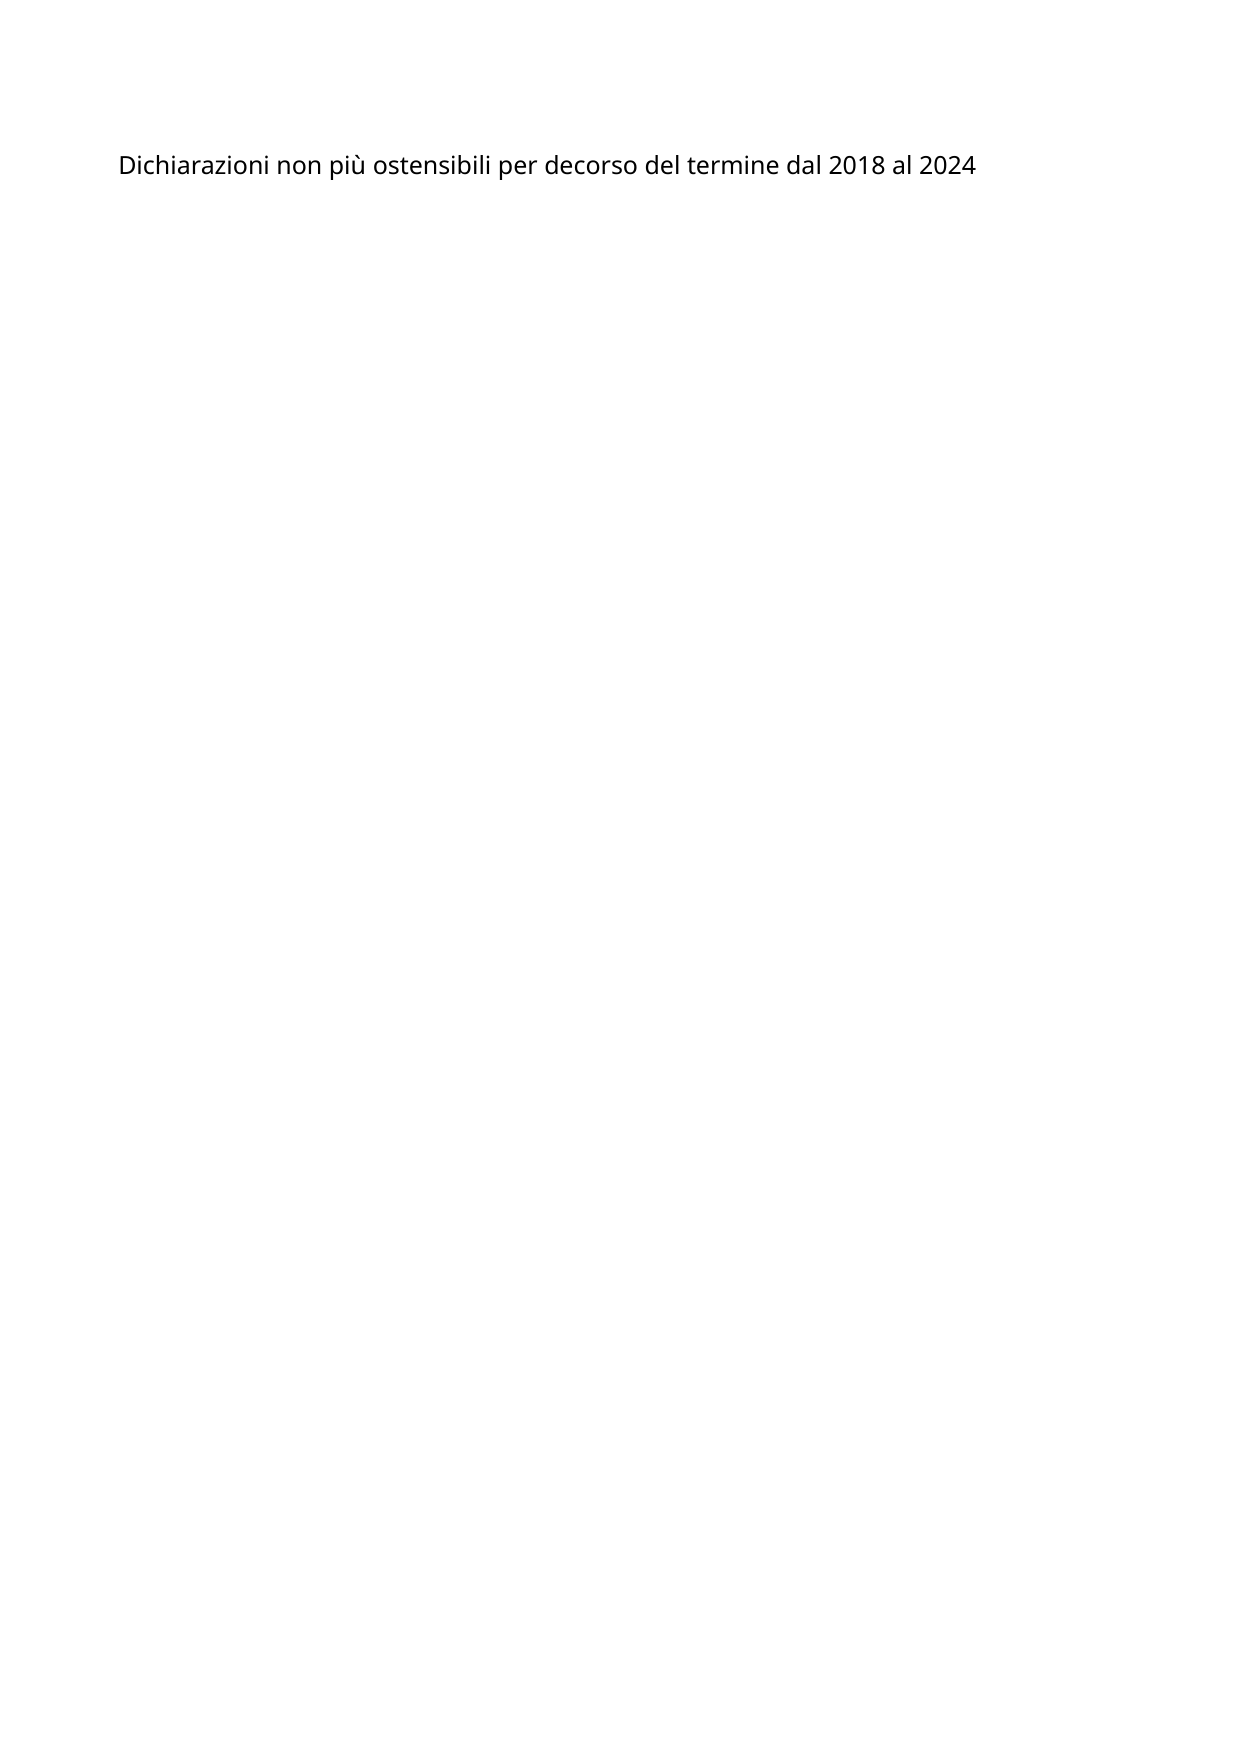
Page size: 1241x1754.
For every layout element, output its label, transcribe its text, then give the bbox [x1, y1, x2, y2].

text Dichiarazioni non più ostensibili per decorso del termine dal 2018 al 2024 [118, 148, 1122, 182]
